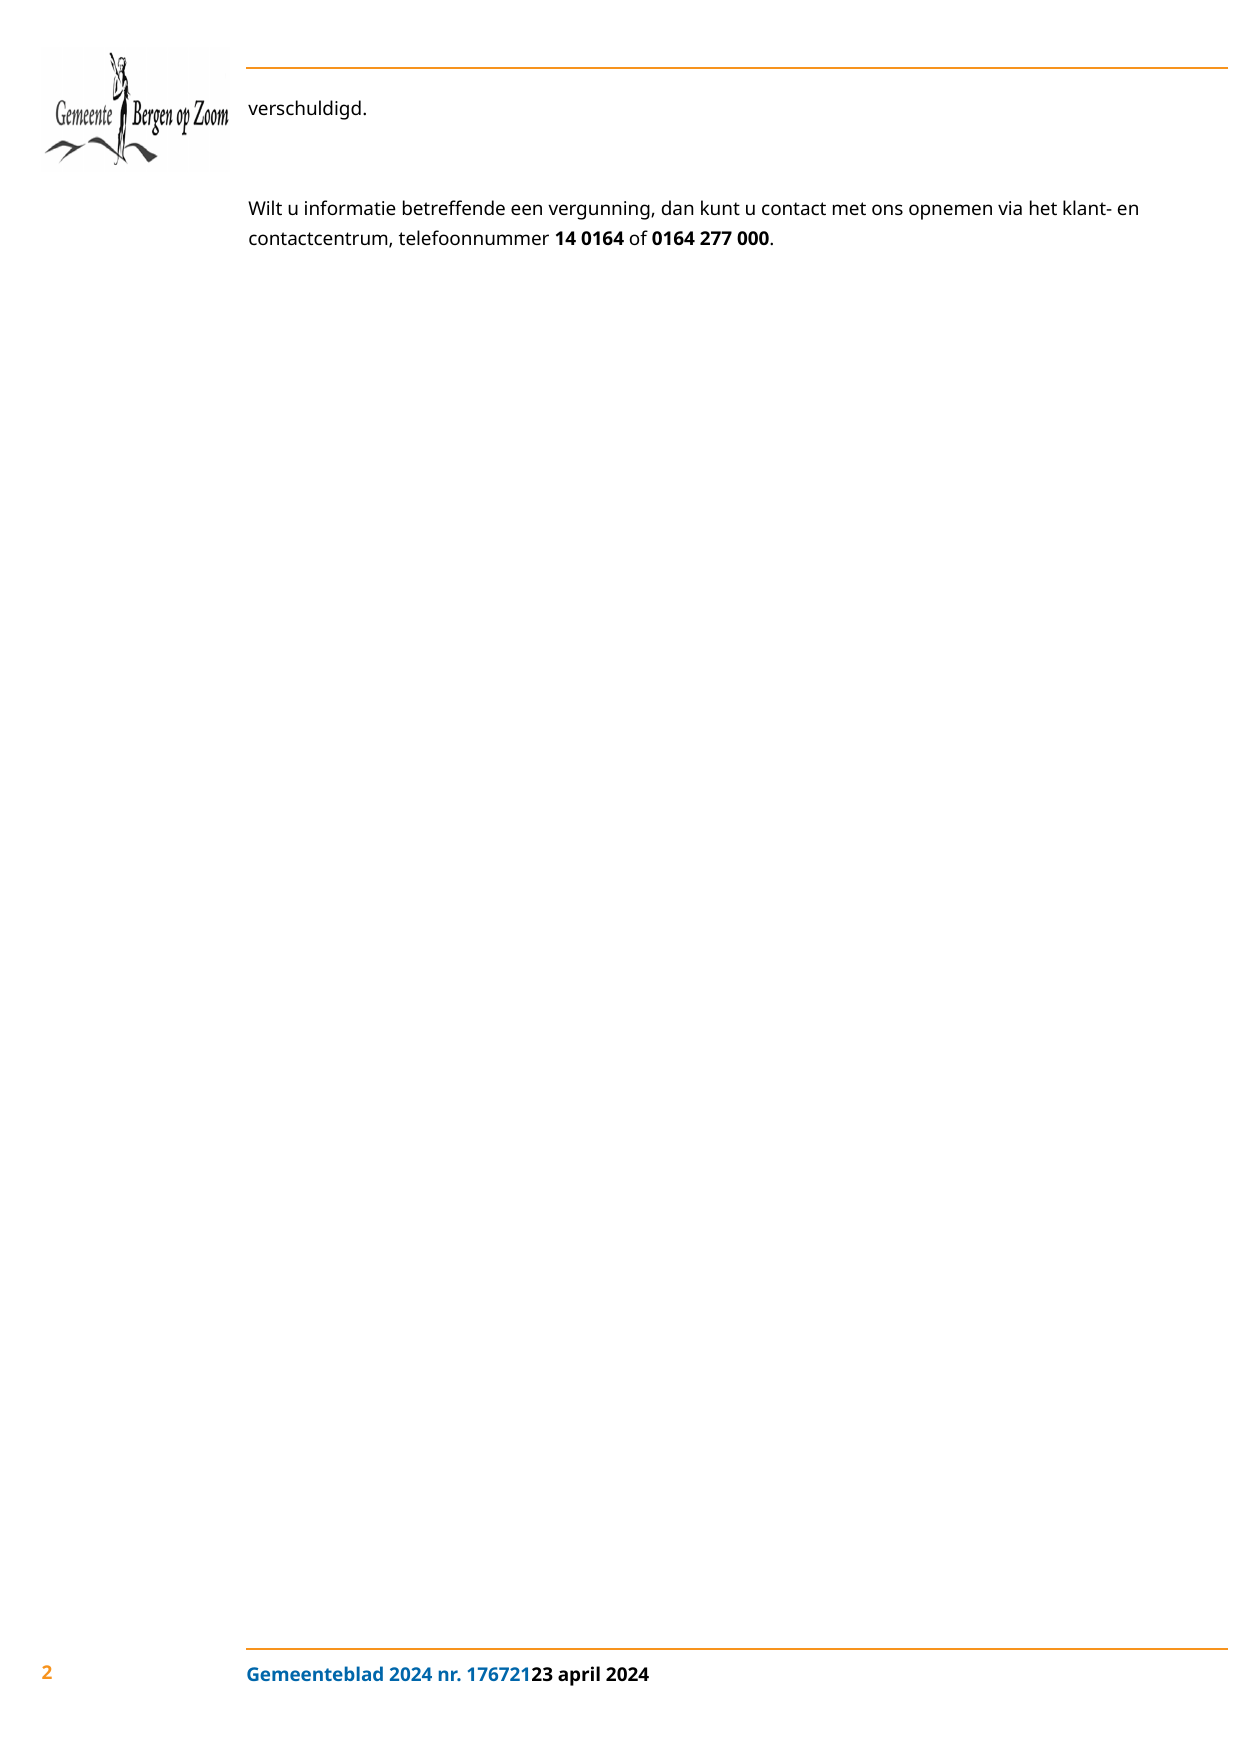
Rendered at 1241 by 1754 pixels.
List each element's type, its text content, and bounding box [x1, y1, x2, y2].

text Wilt u informatie betreffende een vergunning, dan kunt u contact met ons opnemen via het klant- en contactcentrum, telefoonnummer 14 0164 of 0164 277 000. [248, 196, 1152, 251]
picture [41, 47, 231, 172]
text verschuldigd. [248, 95, 1152, 121]
